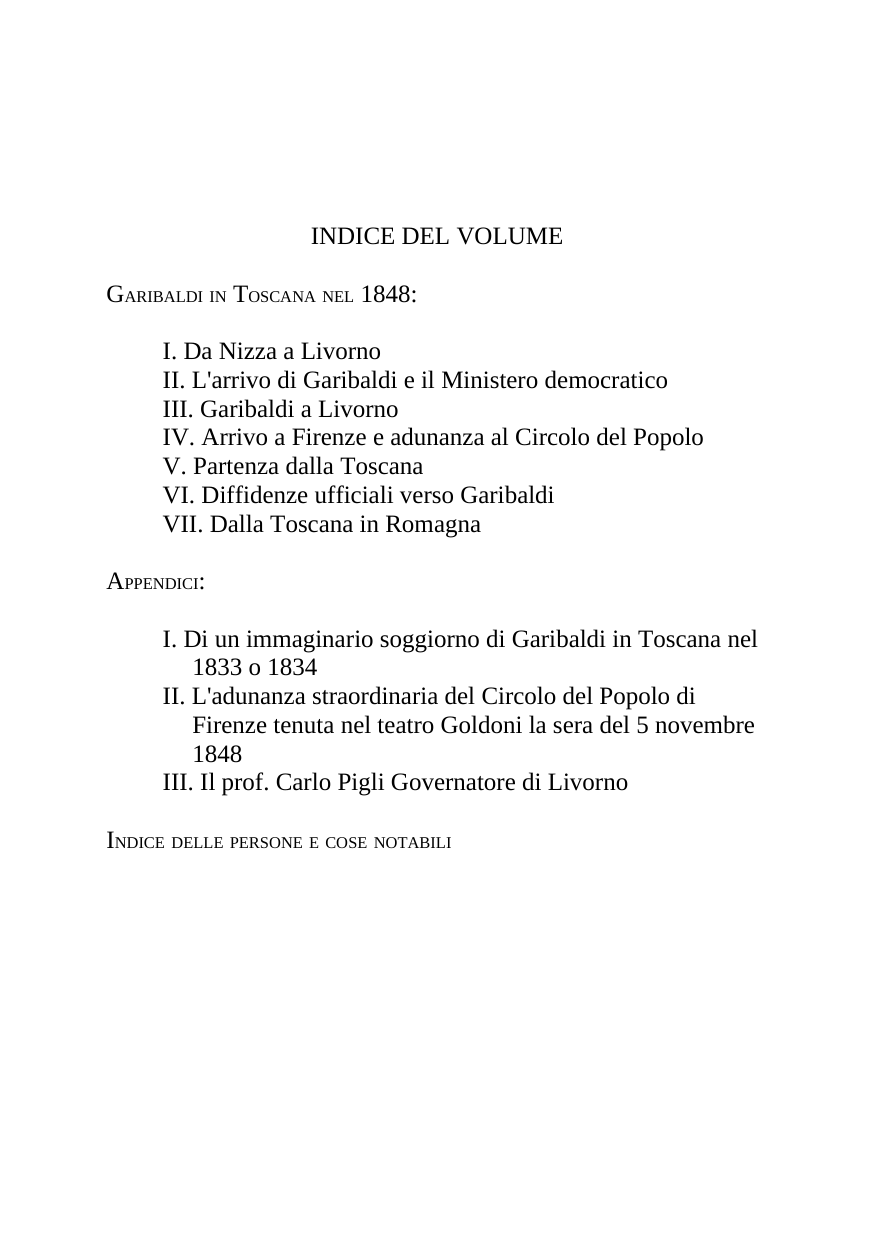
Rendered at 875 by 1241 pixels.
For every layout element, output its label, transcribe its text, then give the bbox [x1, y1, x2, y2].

text Indice delle persone e cose notabili [106, 825, 768, 854]
text Garibaldi in Toscana nel 1848: [106, 279, 768, 307]
text II. L'adunanza straordinaria del Circolo del Popolo di Firenze tenuta nel teatro Goldoni la sera del 5 novembre 1848 [162, 681, 768, 767]
text II. L'arrivo di Garibaldi e il Ministero democratico [162, 365, 768, 394]
text VII. Dalla Toscana in Romagna [162, 509, 768, 537]
text III. Il prof. Carlo Pigli Governatore di Livorno [162, 767, 768, 796]
text I. Da Nizza a Livorno [162, 336, 768, 365]
text Appendici: [106, 566, 768, 595]
text V. Partenza dalla Toscana [162, 451, 768, 480]
text IV. Arrivo a Firenze e adunanza al Circolo del Popolo [162, 422, 768, 451]
text INDICE DEL VOLUME [106, 221, 768, 250]
text I. Di un immaginario soggiorno di Garibaldi in Toscana nel 1833 o 1834 [162, 624, 768, 681]
text III. Garibaldi a Livorno [162, 394, 768, 422]
text VI. Diffidenze ufficiali verso Garibaldi [162, 480, 768, 509]
